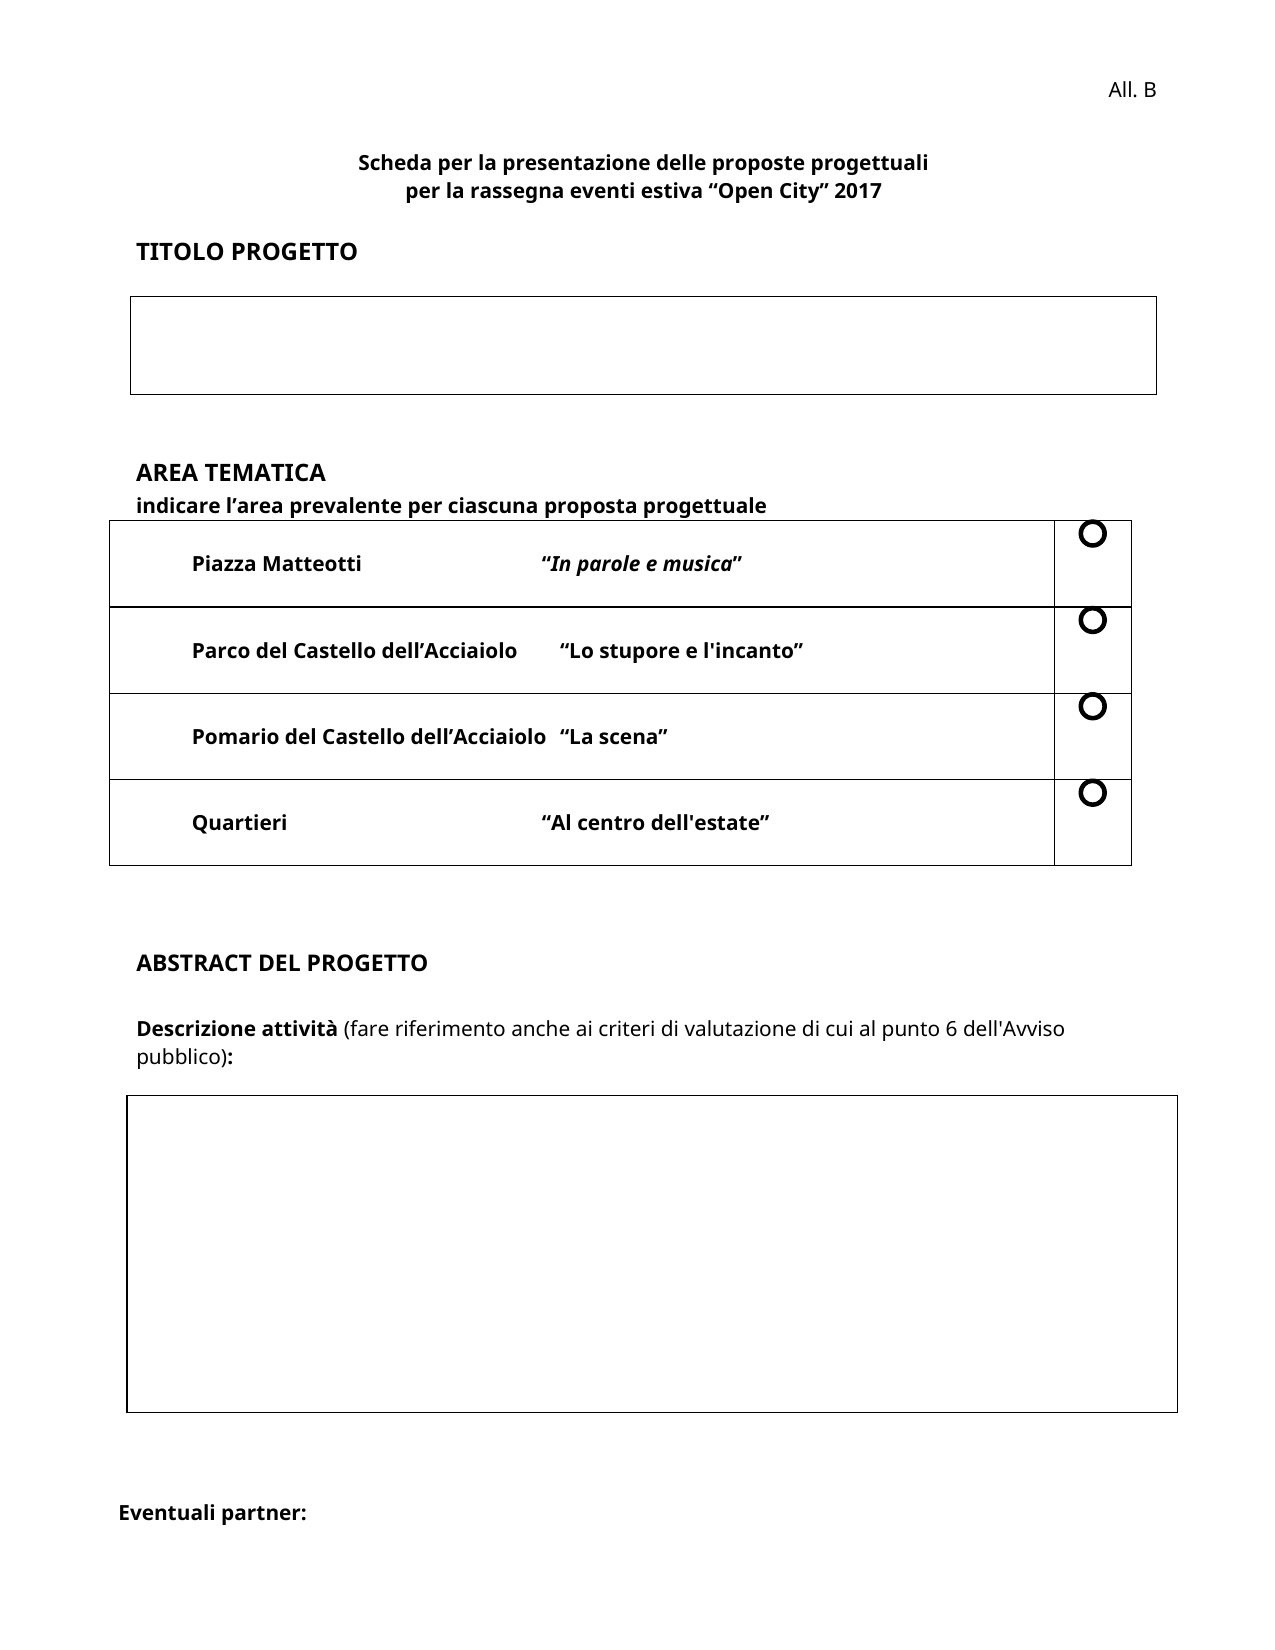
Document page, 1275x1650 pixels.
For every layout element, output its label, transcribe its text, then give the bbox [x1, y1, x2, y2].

text Eventuali partner: [118, 1498, 567, 1526]
text ABSTRACT DEL PROGETTO [136, 926, 567, 978]
table_cell  [1055, 780, 1131, 865]
text TITOLO PROGETTO [136, 235, 1157, 268]
table_header  [1055, 521, 1131, 606]
text Scheda per la presentazione delle proposte progettuali [130, 148, 1157, 176]
text per la rassegna eventi estiva “Open City” 2017 [130, 176, 1157, 204]
table_cell Quartieri “Al centro dell'estate” [110, 780, 1054, 865]
table_header Piazza Matteotti “In parole e musica” [110, 521, 1054, 606]
table_cell Parco del Castello dell’Acciaiolo “Lo stupore e l'incanto” [110, 608, 1054, 693]
text AREA TEMATICA [136, 455, 1157, 488]
table_cell  [1055, 694, 1131, 779]
table_cell  [1055, 608, 1131, 693]
text indicare l’area prevalente per ciascuna proposta progettuale [136, 492, 1157, 520]
text Descrizione attività (fare riferimento anche ai criteri di valutazione di cui al punto 6 dell'Avviso pubblico): [136, 1014, 1157, 1071]
table_cell Pomario del Castello dell’Acciaiolo “La scena” [110, 694, 1054, 779]
